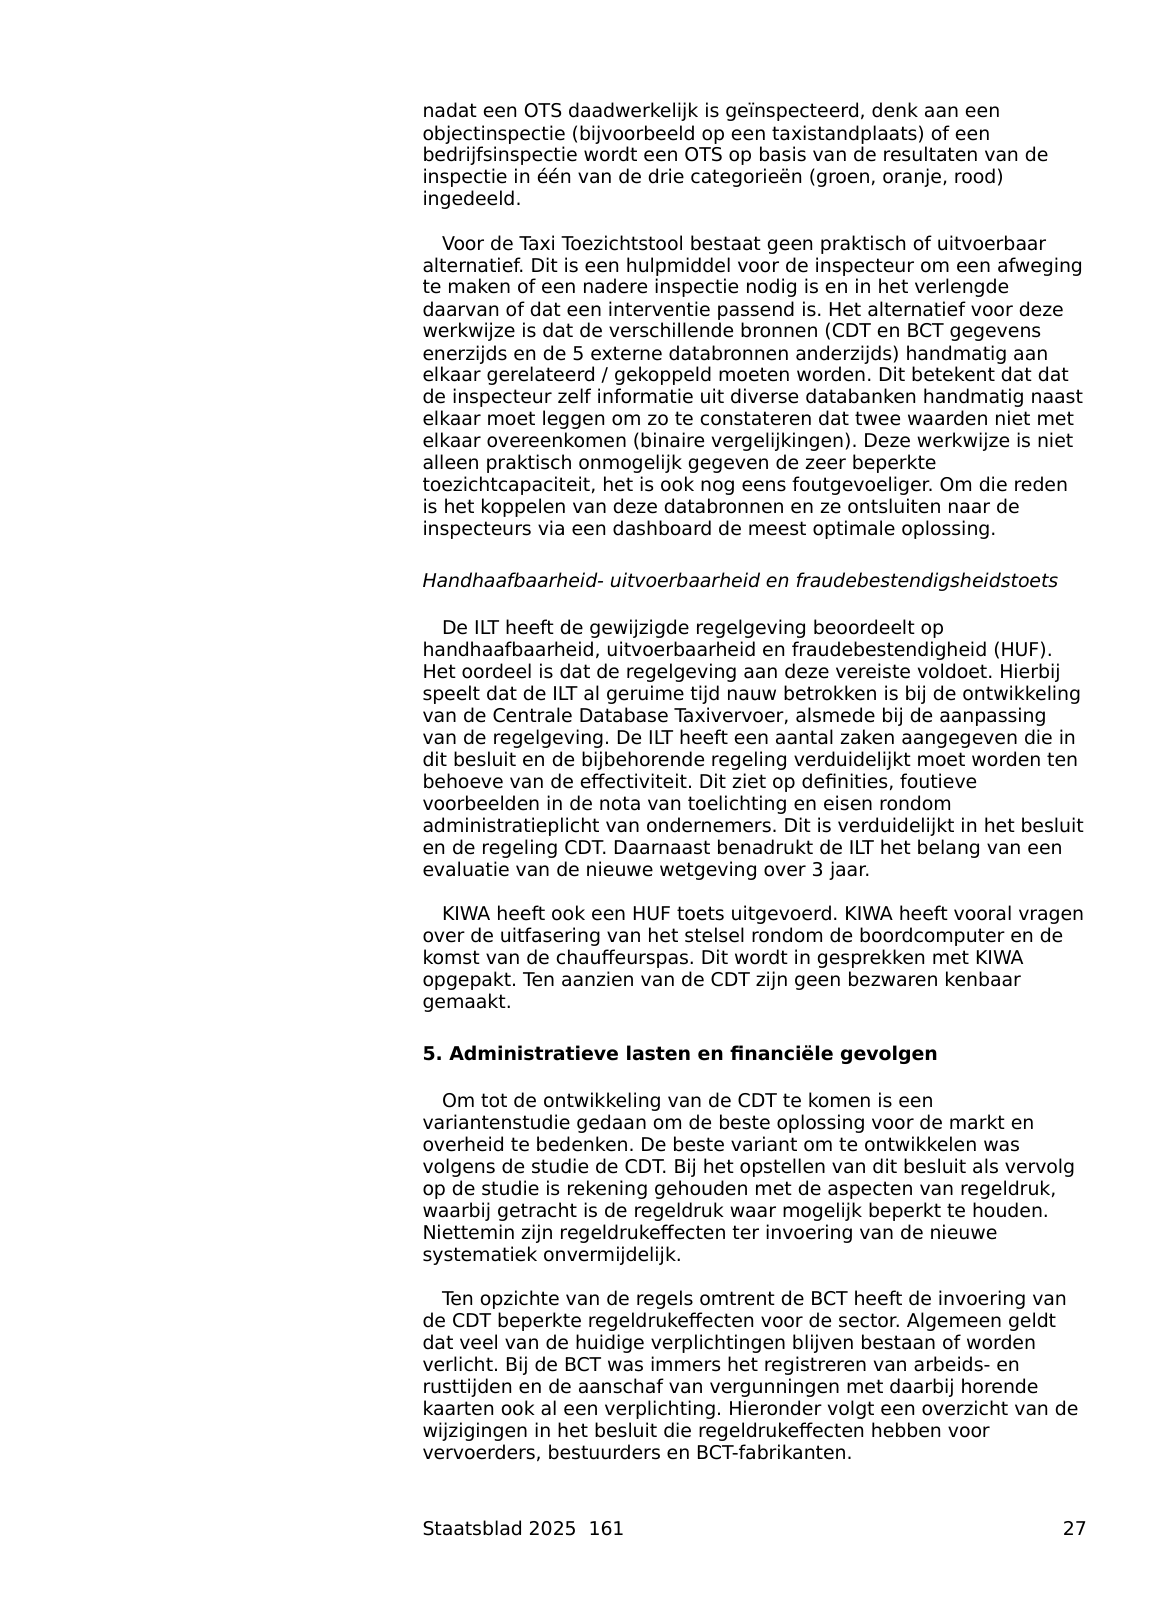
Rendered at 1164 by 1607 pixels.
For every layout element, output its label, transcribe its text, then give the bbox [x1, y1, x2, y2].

subtitle Handhaafbaarheid- uitvoerbaarheid en fraudebestendigsheidstoets [422, 570, 1087, 592]
text Voor de Taxi Toezichtstool bestaat geen praktisch of uitvoerbaar alternatief. Dit is een hulpmiddel voor de inspecteur om een afweging te maken of een nadere inspectie nodig is en in het verlengde daarvan of dat een interventie passend is. Het alternatief voor deze werkwijze is dat de verschillende bronnen (CDT en BCT gegevens enerzijds en de 5 externe databronnen anderzijds) handmatig aan elkaar gerelateerd / gekoppeld moeten worden. Dit betekent dat dat de inspecteur zelf informatie uit diverse databanken handmatig naast elkaar moet leggen om zo te constateren dat twee waarden niet met elkaar overeenkomen (binaire vergelijkingen). Deze werkwijze is niet alleen praktisch onmogelijk gegeven de zeer beperkte toezichtcapaciteit, het is ook nog eens foutgevoeliger. Om die reden is het koppelen van deze databronnen en ze ontsluiten naar de inspecteurs via een dashboard de meest optimale oplossing. [422, 232, 1087, 540]
text Ten opzichte van de regels omtrent de BCT heeft de invoering van de CDT beperkte regeldrukeffecten voor de sector. Algemeen geldt dat veel van de huidige verplichtingen blijven bestaan of worden verlicht. Bij de BCT was immers het registreren van arbeids- en rusttijden en de aanschaf van vergunningen met daarbij horende kaarten ook al een verplichting. Hieronder volgt een overzicht van de wijzigingen in het besluit die regeldrukeffecten hebben voor vervoerders, bestuurders en BCT-fabrikanten. [422, 1288, 1087, 1464]
text De ILT heeft de gewijzigde regelgeving beoordeelt op handhaafbaarheid, uitvoerbaarheid en fraudebestendigheid (HUF). Het oordeel is dat de regelgeving aan deze vereiste voldoet. Hierbij speelt dat de ILT al geruime tijd nauw betrokken is bij de ontwikkeling van de Centrale Database Taxivervoer, alsmede bij de aanpassing van de regelgeving. De ILT heeft een aantal zaken aangegeven die in dit besluit en de bijbehorende regeling verduidelijkt moet worden ten behoeve van de effectiviteit. Dit ziet op definities, foutieve voorbeelden in de nota van toelichting en eisen rondom administratieplicht van ondernemers. Dit is verduidelijkt in het besluit en de regeling CDT. Daarnaast benadrukt de ILT het belang van een evaluatie van de nieuwe wetgeving over 3 jaar. [422, 617, 1087, 881]
text Om tot de ontwikkeling van de CDT te komen is een variantenstudie gedaan om de beste oplossing voor de markt en overheid te bedenken. De beste variant om te ontwikkelen was volgens de studie de CDT. Bij het opstellen van dit besluit als vervolg op de studie is rekening gehouden met de aspecten van regeldruk, waarbij getracht is de regeldruk waar mogelijk beperkt te houden. Niettemin zijn regeldrukeffecten ter invoering van de nieuwe systematiek onvermijdelijk. [422, 1090, 1087, 1266]
subtitle 5. Administratieve lasten en financiële gevolgen [422, 1043, 1087, 1065]
text KIWA heeft ook een HUF toets uitgevoerd. KIWA heeft vooral vragen over de uitfasering van het stelsel rondom de boordcomputer en de komst van de chauffeurspas. Dit wordt in gesprekken met KIWA opgepakt. Ten aanzien van de CDT zijn geen bezwaren kenbaar gemaakt. [422, 903, 1087, 1013]
text nadat een OTS daadwerkelijk is geïnspecteerd, denk aan een objectinspectie (bijvoorbeeld op een taxistandplaats) of een bedrijfsinspectie wordt een OTS op basis van de resultaten van de inspectie in één van de drie categorieën (groen, oranje, rood) ingedeeld. [422, 100, 1087, 210]
